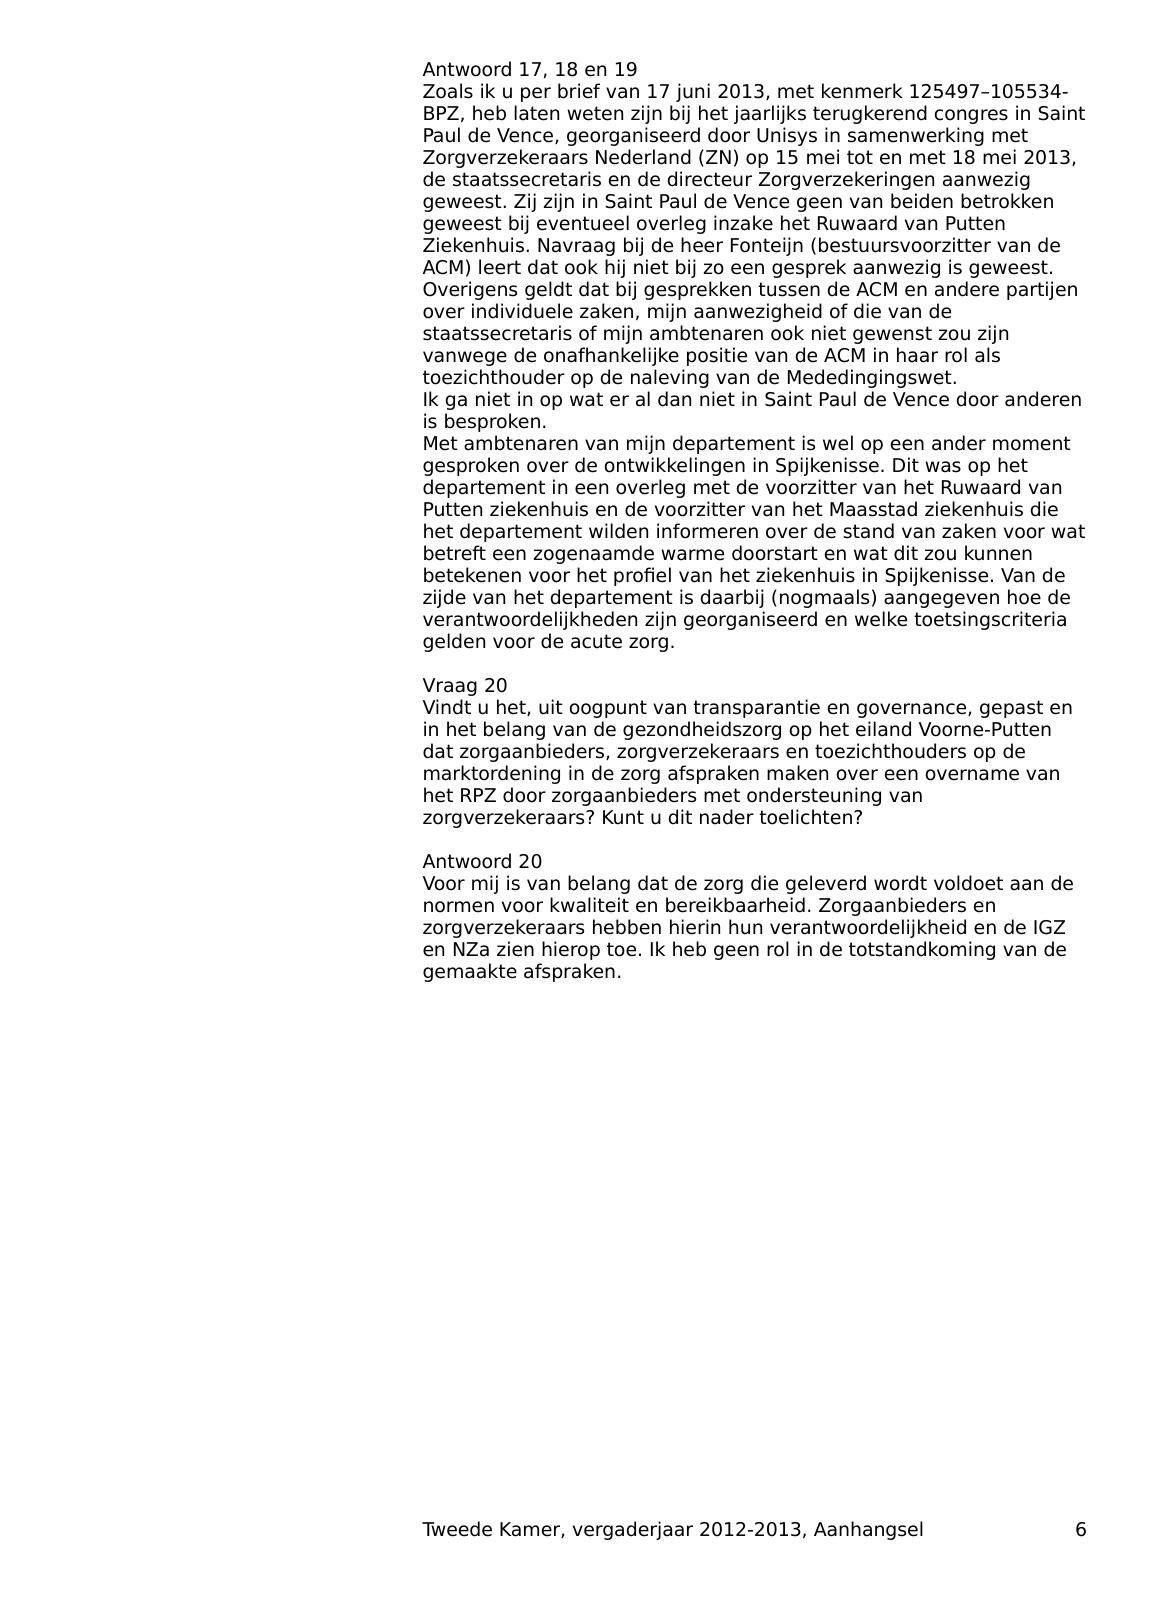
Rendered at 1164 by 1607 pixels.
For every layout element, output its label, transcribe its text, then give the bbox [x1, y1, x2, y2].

text Vindt u het, uit oogpunt van transparantie en governance, gepast en in het belang van de gezondheidszorg op het eiland Voorne-Putten dat zorgaanbieders, zorgverzekeraars en toezichthouders op de marktordening in de zorg afspraken maken over een overname van het RPZ door zorgaanbieders met ondersteuning van zorgverzekeraars? Kunt u dit nader toelichten? [422, 697, 1087, 828]
text Ik ga niet in op wat er al dan niet in Saint Paul de Vence door anderen is besproken. [422, 389, 1087, 433]
text Antwoord 17, 18 en 19 [422, 59, 1087, 81]
text Vraag 20 [422, 675, 1087, 697]
text Antwoord 20 [422, 851, 1087, 873]
text Zoals ik u per brief van 17 juni 2013, met kenmerk 125497–105534-BPZ, heb laten weten zijn bij het jaarlijks terugkerend congres in Saint Paul de Vence, georganiseerd door Unisys in samenwerking met Zorgverzekeraars Nederland (ZN) op 15 mei tot en met 18 mei 2013, de staatssecretaris en de directeur Zorgverzekeringen aanwezig geweest. Zij zijn in Saint Paul de Vence geen van beiden betrokken geweest bij eventueel overleg inzake het Ruwaard van Putten Ziekenhuis. Navraag bij de heer Fonteijn (bestuursvoorzitter van de ACM) leert dat ook hij niet bij zo een gesprek aanwezig is geweest. Overigens geldt dat bij gesprekken tussen de ACM en andere partijen over individuele zaken, mijn aanwezigheid of die van de staatssecretaris of mijn ambtenaren ook niet gewenst zou zijn vanwege de onafhankelijke positie van de ACM in haar rol als toezichthouder op de naleving van de Mededingingswet. [422, 81, 1087, 389]
text Voor mij is van belang dat de zorg die geleverd wordt voldoet aan de normen voor kwaliteit en bereikbaarheid. Zorgaanbieders en zorgverzekeraars hebben hierin hun verantwoordelijkheid en de IGZ en NZa zien hierop toe. Ik heb geen rol in de totstandkoming van de gemaakte afspraken. [422, 873, 1087, 983]
text Met ambtenaren van mijn departement is wel op een ander moment gesproken over de ontwikkelingen in Spijkenisse. Dit was op het departement in een overleg met de voorzitter van het Ruwaard van Putten ziekenhuis en de voorzitter van het Maasstad ziekenhuis die het departement wilden informeren over de stand van zaken voor wat betreft een zogenaamde warme doorstart en wat dit zou kunnen betekenen voor het profiel van het ziekenhuis in Spijkenisse. Van de zijde van het departement is daarbij (nogmaals) aangegeven hoe de verantwoordelijkheden zijn georganiseerd en welke toetsingscriteria gelden voor de acute zorg. [422, 433, 1087, 652]
